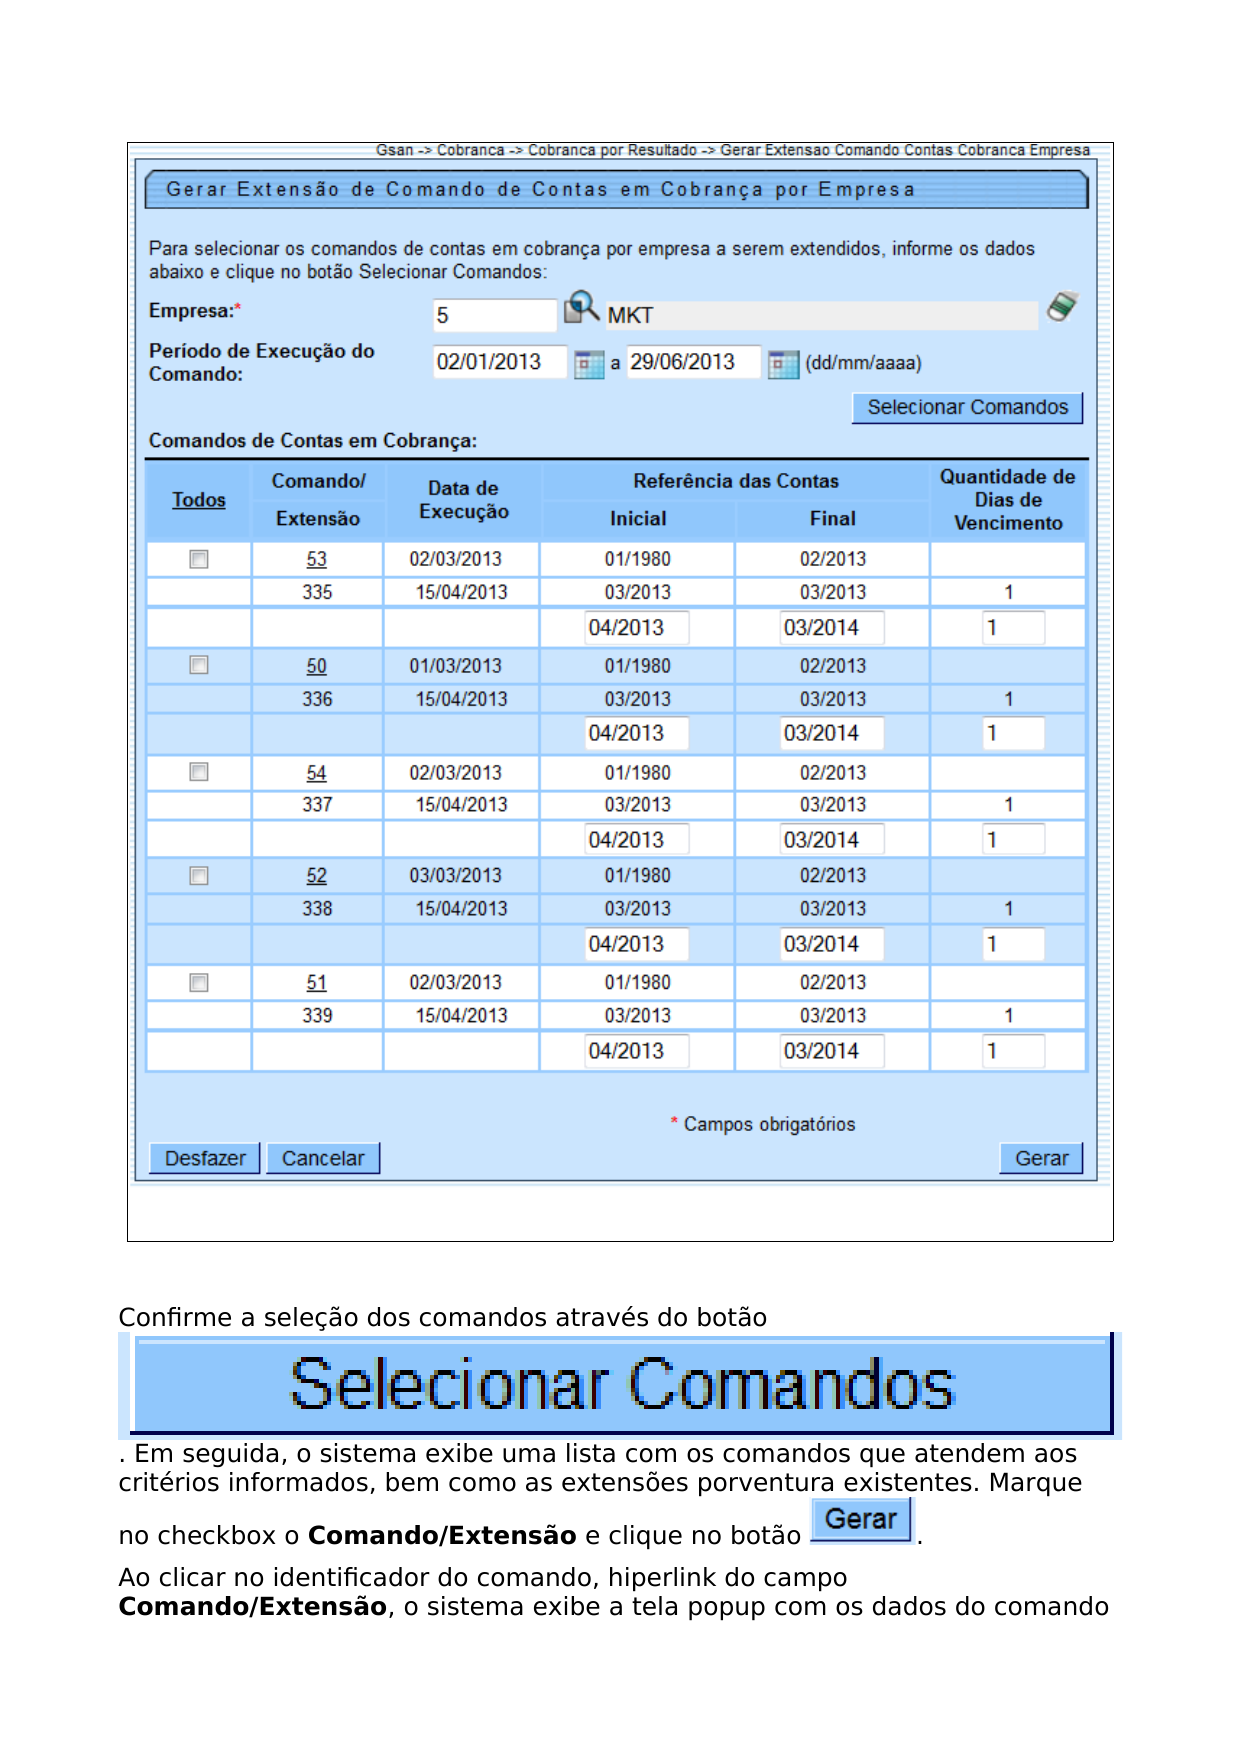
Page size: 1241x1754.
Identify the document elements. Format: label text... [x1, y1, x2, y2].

table_header [128, 143, 1113, 1241]
text Ao clicar no identificador do comando, hiperlink do campo Comando/Extensão, o sistema exibe a tela popup com os dados do comando [118, 1563, 1122, 1621]
picture [809, 1497, 916, 1545]
picture [129, 144, 1111, 1209]
picture [118, 1332, 1123, 1440]
text Confirme a seleção dos comandos através do botão [118, 1303, 1122, 1332]
text . Em seguida, o sistema exibe uma lista com os comandos que atendem aos critérios informados, bem como as extensões porventura existentes. Marque no checkbox o Comando/Extensão e clique no botão . [118, 1440, 1122, 1551]
